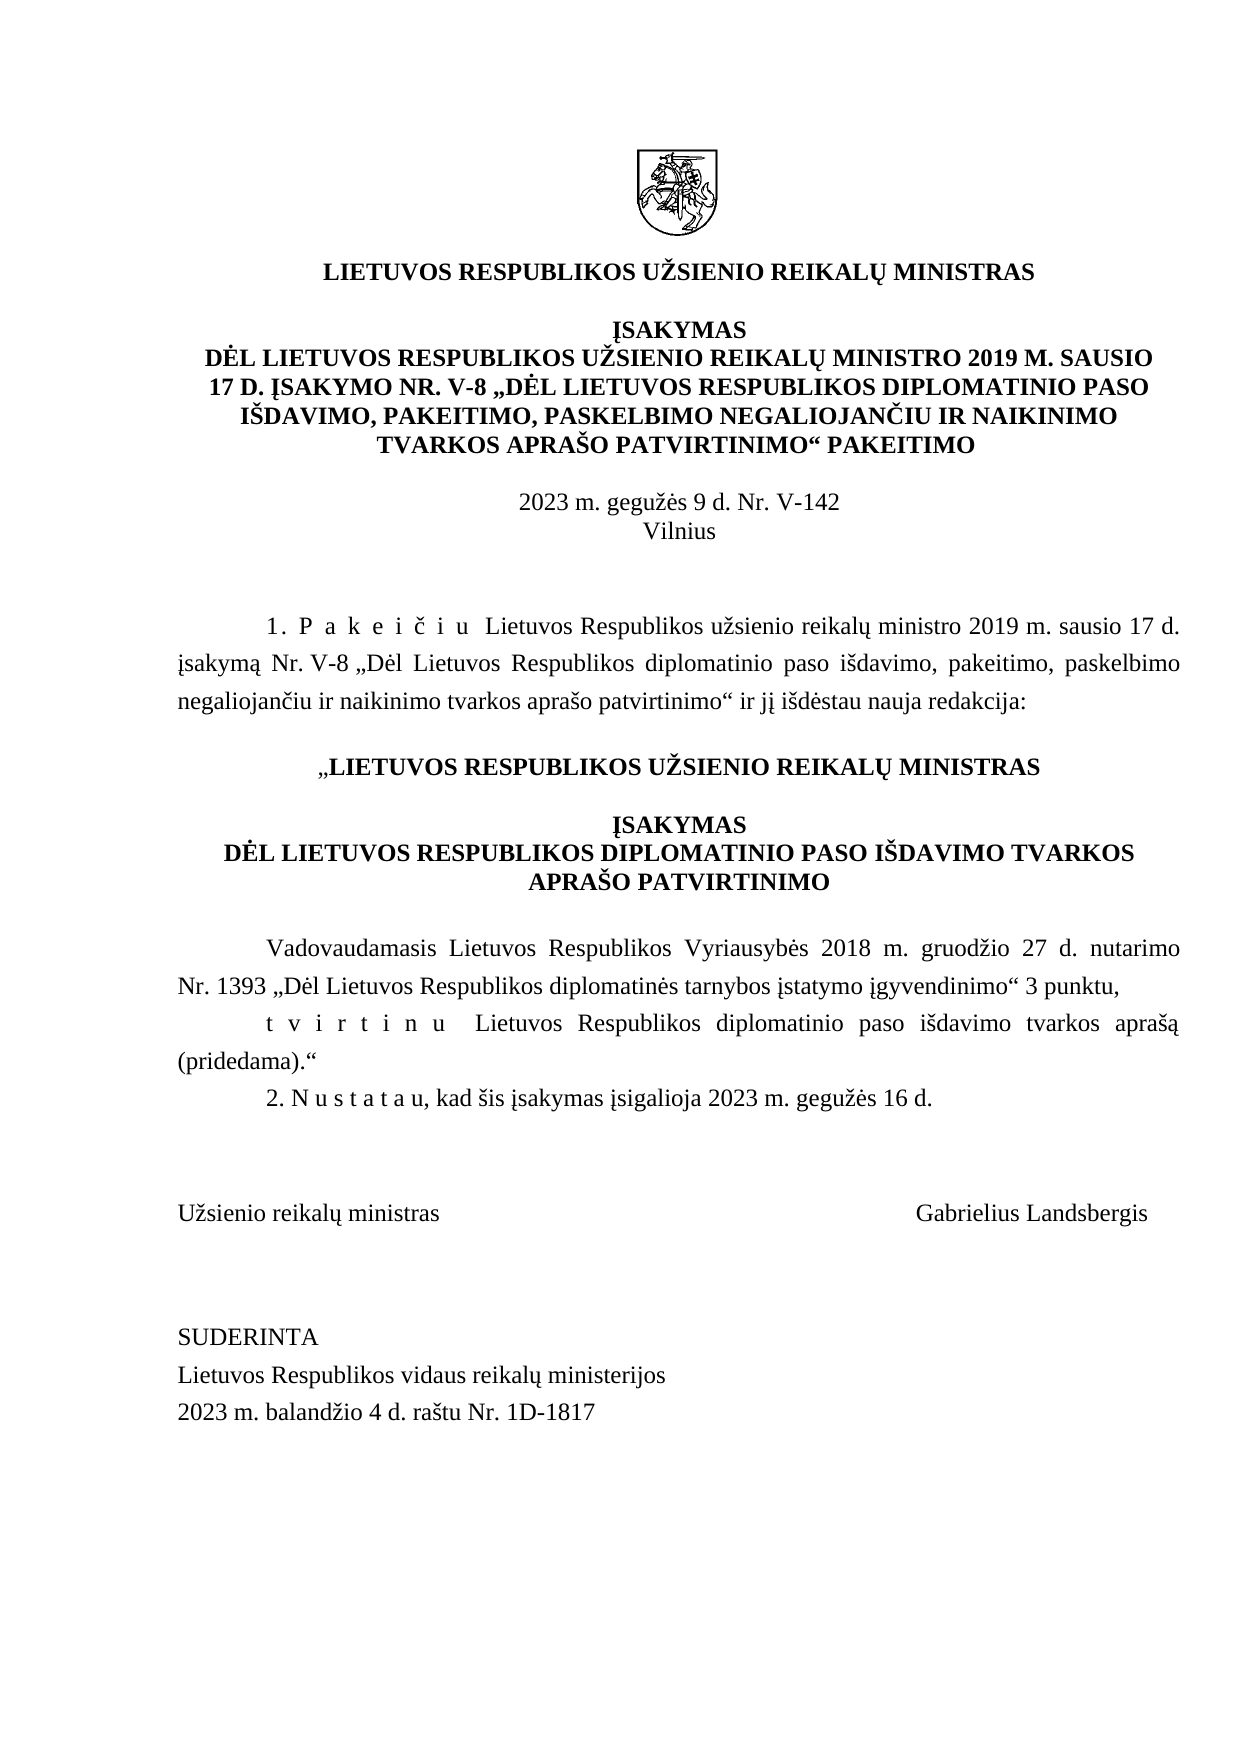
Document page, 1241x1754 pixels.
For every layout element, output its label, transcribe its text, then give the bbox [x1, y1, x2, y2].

text ĮSAKYMAS [177, 315, 1181, 343]
text 2023 m. gegužės 9 d. Nr. V-142 [177, 487, 1181, 516]
text 2. N u s t a t a u, kad šis įsakymas įsigalioja 2023 m. gegužės 16 d. [177, 1075, 1181, 1112]
text „LIETUVOS RESPUBLIKOS UŽSIENIO REIKALŲ MINISTRAS [177, 752, 1181, 781]
text 2023 m. balandžio 4 d. raštu Nr. 1D-1817 [177, 1388, 1181, 1426]
text DĖL LIETUVOS RESPUBLIKOS DIPLOMATINIO PASO IŠDAVIMO TVARKOS APRAŠO PATVIRTINIMO [177, 838, 1181, 896]
text Vilnius [177, 516, 1181, 545]
text 1. P a k e i č i u Lietuvos Respublikos užsienio reikalų ministro 2019 m. sausio 17 d. įsakymą Nr. V-8 „Dėl Lietuvos Respublikos diplomatinio paso išdavimo, pakeitimo, paskelbimo negaliojančiu ir naikinimo tvarkos aprašo patvirtinimo“ ir jį išdėstau nauja redakcija: [177, 602, 1181, 715]
text LIETUVOS RESPUBLIKOS UŽSIENIO REIKALŲ MINISTRAS [177, 257, 1181, 286]
text DĖL LIETUVOS RESPUBLIKOS UŽSIENIO REIKALŲ MINISTRO 2019 m. sausio 17 d. ĮSAKYMO Nr. V-8 „DĖL LIETUVOS RESPUBLIKOS DIPLOMATINIO paso IŠDAVIMO, PAKEITIMO, PASKELBIMO NEGALIOJANČIU IR NAIKINIMO TVARKOS APRAŠO PATVIRTINIMO“ PAKEITIMO [177, 343, 1181, 458]
text t v i r t i n u Lietuvos Respublikos diplomatinio paso išdavimo tvarkos aprašą (pridedama).“ [177, 1000, 1181, 1075]
text SUDERINTA [177, 1313, 1181, 1351]
text Užsienio reikalų ministras Gabrielius Landsbergis [177, 1198, 1181, 1227]
text Lietuvos Respublikos vidaus reikalų ministerijos [177, 1351, 1181, 1388]
text Vadovaudamasis Lietuvos Respublikos Vyriausybės 2018 m. gruodžio 27 d. nutarimo Nr. 1393 „Dėl Lietuvos Respublikos diplomatinės tarnybos įstatymo įgyvendinimo“ 3 punktu, [177, 925, 1181, 1000]
text ĮSAKYMAS [177, 810, 1181, 838]
